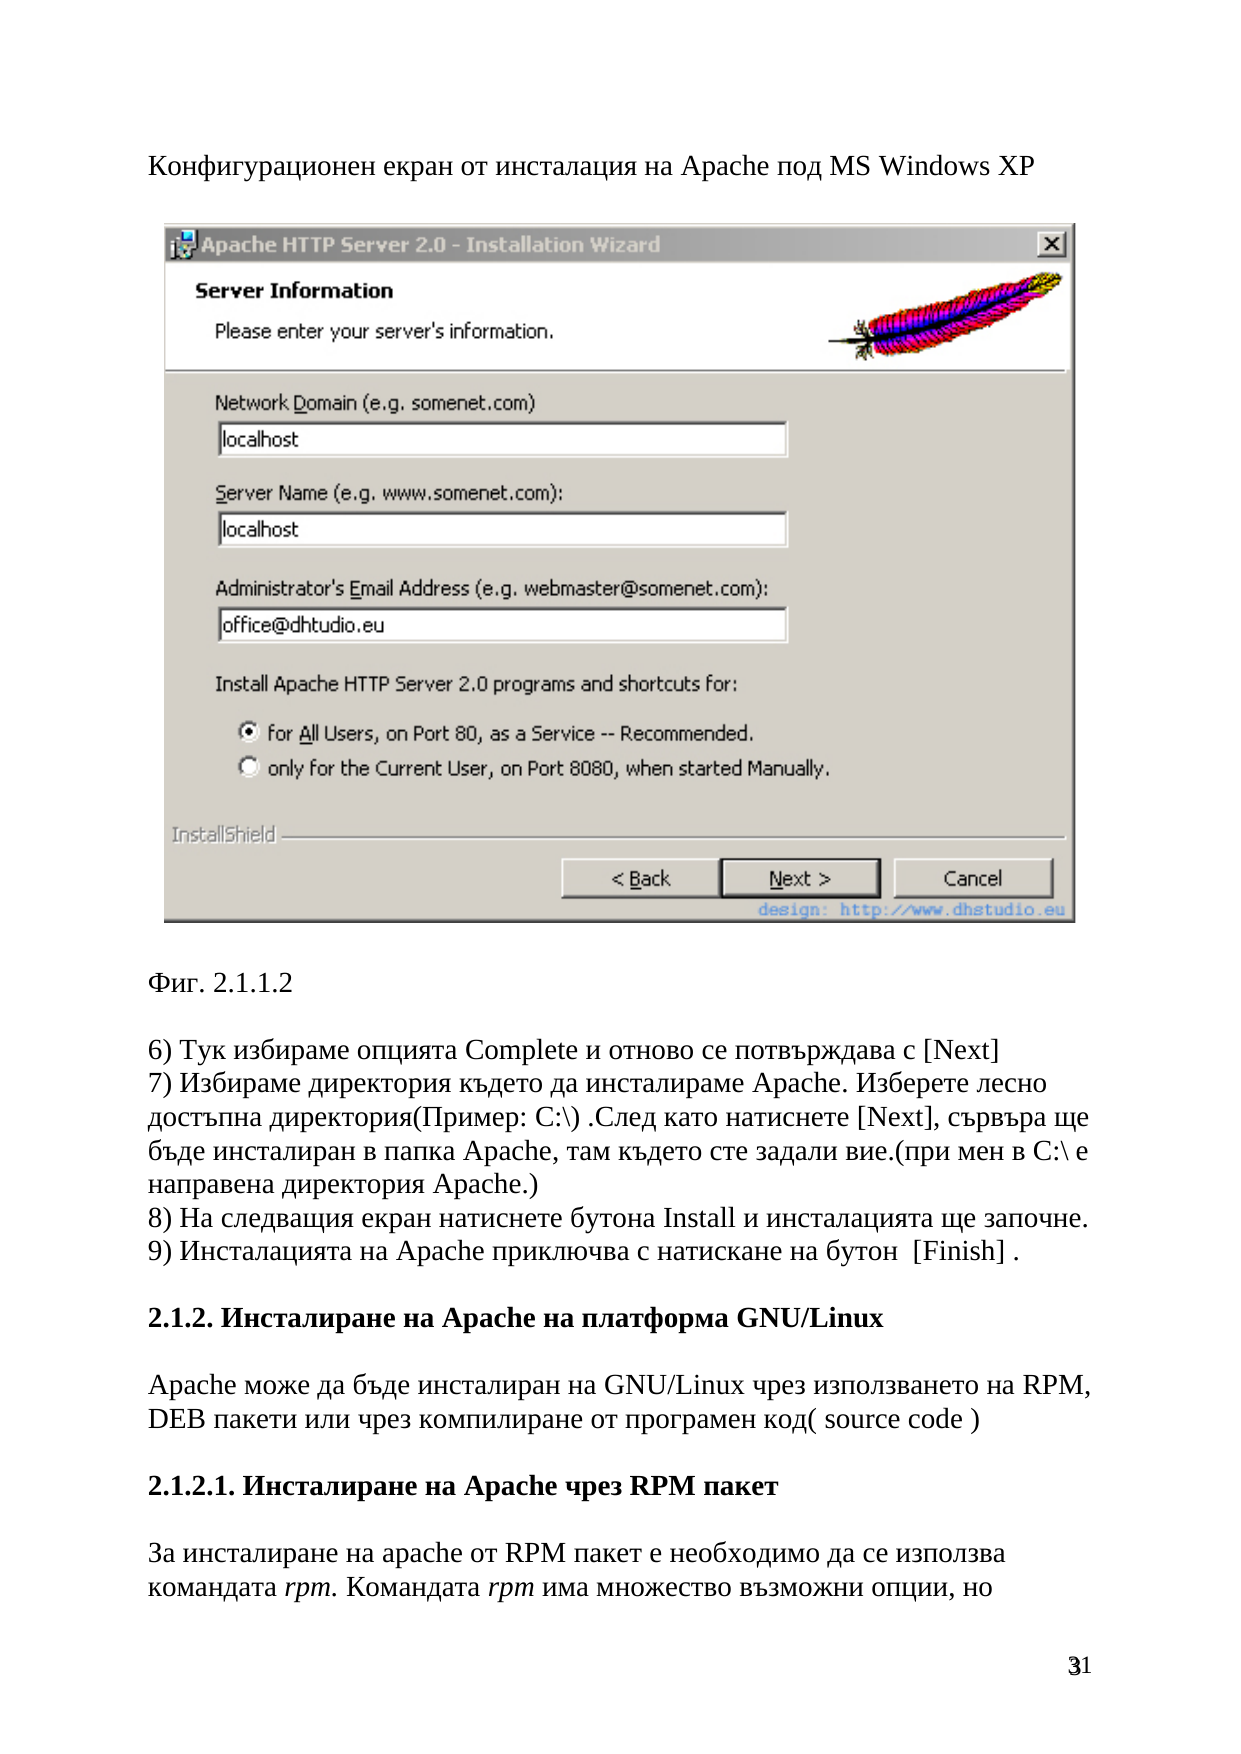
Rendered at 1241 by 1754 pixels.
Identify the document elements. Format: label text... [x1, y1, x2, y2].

text Фиг. 2.1.1.2 [148, 965, 1092, 998]
text 2.1.2. Инсталиране на Apache на платформа GNU/Linux [148, 1300, 1092, 1334]
text Apache може да бъде инсталиран на GNU/Linux чрез използването на RPM, DEB пакети или чрез компилиране от програмен код( source code ) [148, 1367, 1092, 1434]
text 9) Инсталацията на Apache приключва с натискане на бутон [Finish] . [148, 1233, 1092, 1267]
text За инсталиране на apache от RPM пакет е необходимо да се използва командата rpm. Командата rpm има множество възможни опции, но [148, 1535, 1092, 1602]
text 2.1.2.1. Инсталиране на Apache чрез RPM пакет [148, 1468, 1092, 1502]
text 6) Тук избираме опцията Complete и отново се потвърждава с [Next] [148, 1032, 1092, 1066]
text 8) На следващия екран натиснете бутона Install и инсталацията ще започне. [148, 1200, 1092, 1233]
text 7) Избираме директория където да инсталираме Apache. Изберете лесно достъпна директория(Пример: C:\) .След като натиснете [Next], сървъра ще бъде инсталиран в папка Apache, там където сте задали вие.(при мен в С:\ е направена директория Apache.) [148, 1066, 1092, 1200]
picture [164, 223, 1076, 923]
text Конфигурационен екран от инсталация на Apache под MS Windows XP [148, 148, 1092, 181]
